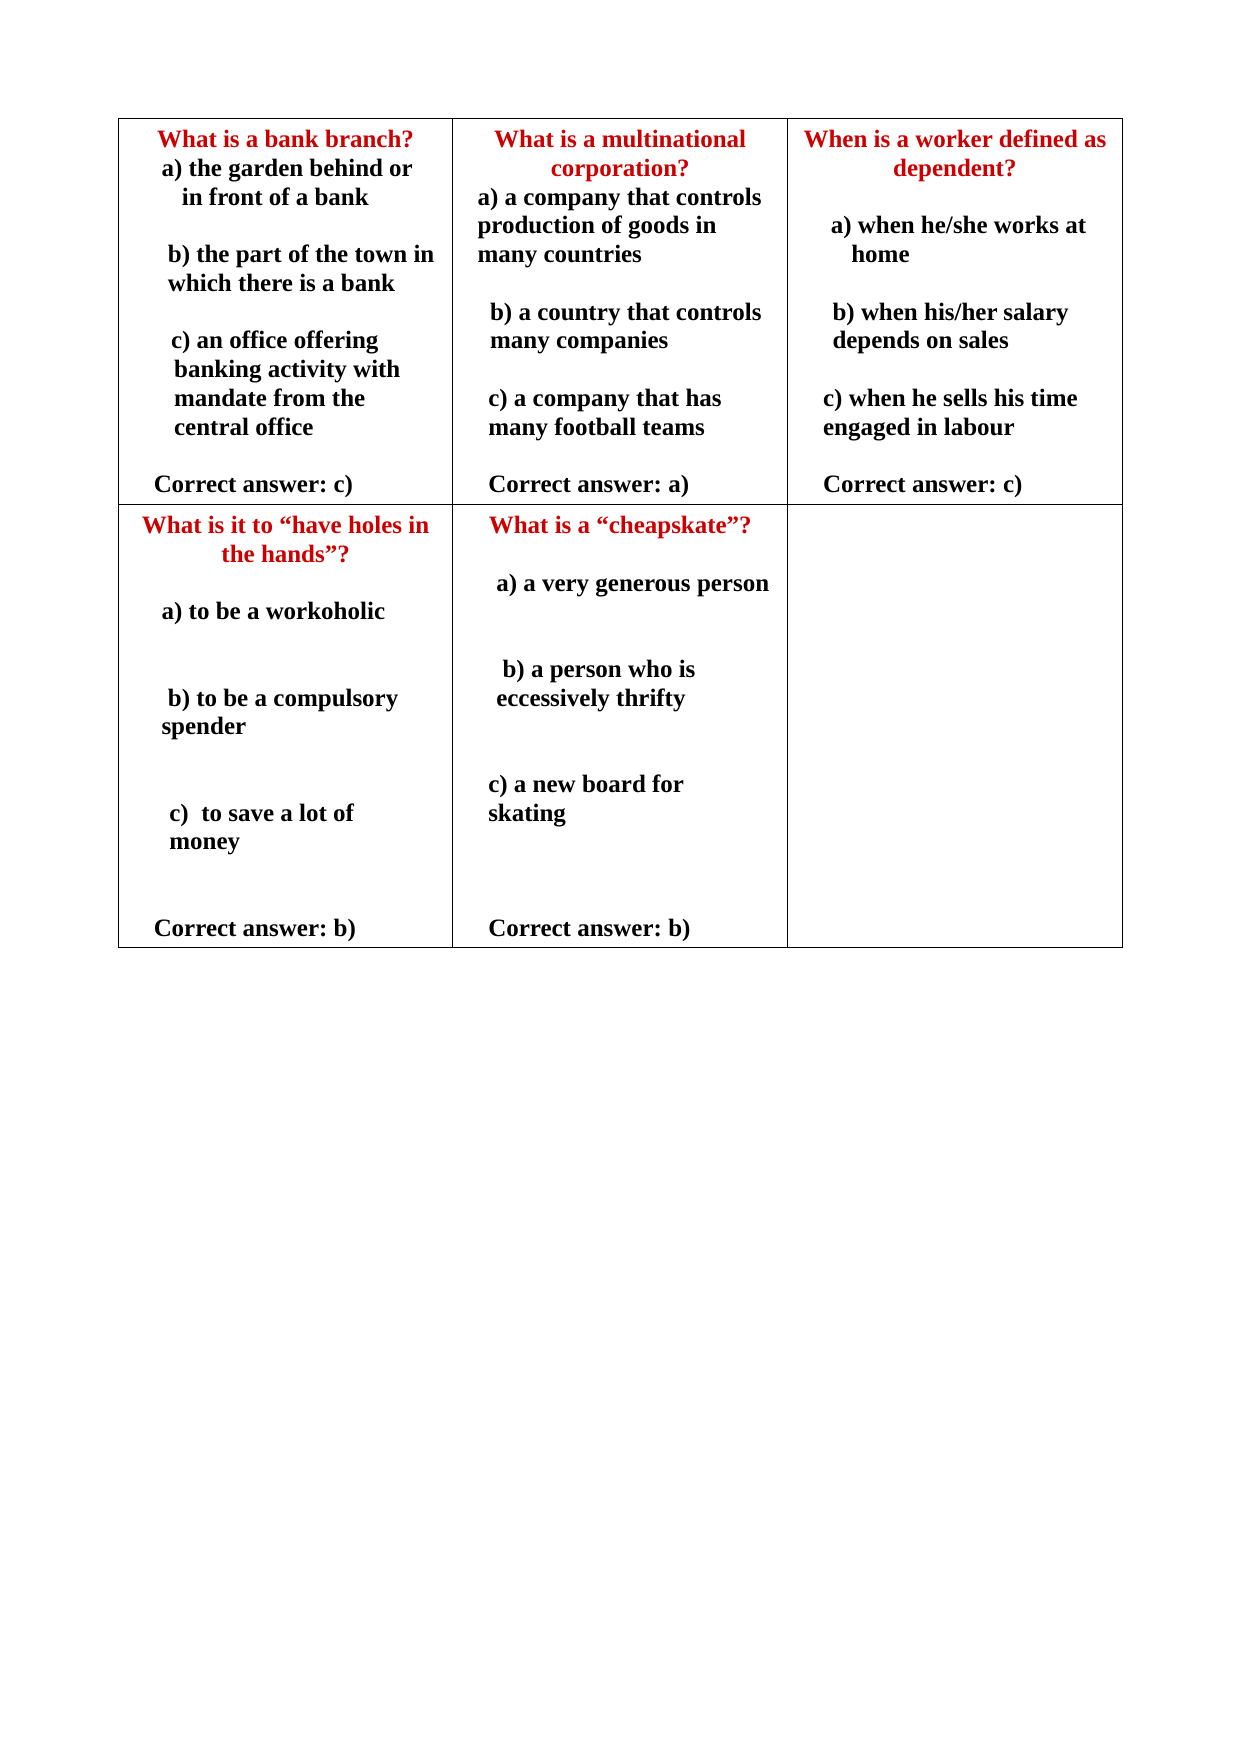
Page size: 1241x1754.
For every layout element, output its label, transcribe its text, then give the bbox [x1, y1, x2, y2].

table_cell What is a “cheapskate”? a) a very generous person b) a person who is eccessively thrifty c) a new board for skating Correct answer: b) [453, 505, 787, 947]
table_cell When is a worker defined as dependent? a) when he/she works at home b) when his/her salary depends on sales c) when he sells his time engaged in labour Correct answer: c) [788, 119, 1122, 504]
table_cell What is it to “have holes in the hands”? a) to be a workoholic b) to be a compulsory spender c) to save a lot of money Correct answer: b) [119, 505, 452, 947]
table_cell What is a bank branch? a) the garden behind or in front of a bank b) the part of the town in which there is a bank c) an office offering banking activity with mandate from the central office Correct answer: c) [119, 119, 452, 504]
table_cell [788, 505, 1122, 947]
table_cell What is a multinational corporation? a) a company that controls production of goods in many countries b) a country that controls many companies c) a company that has many football teams Correct answer: a) [453, 119, 787, 504]
